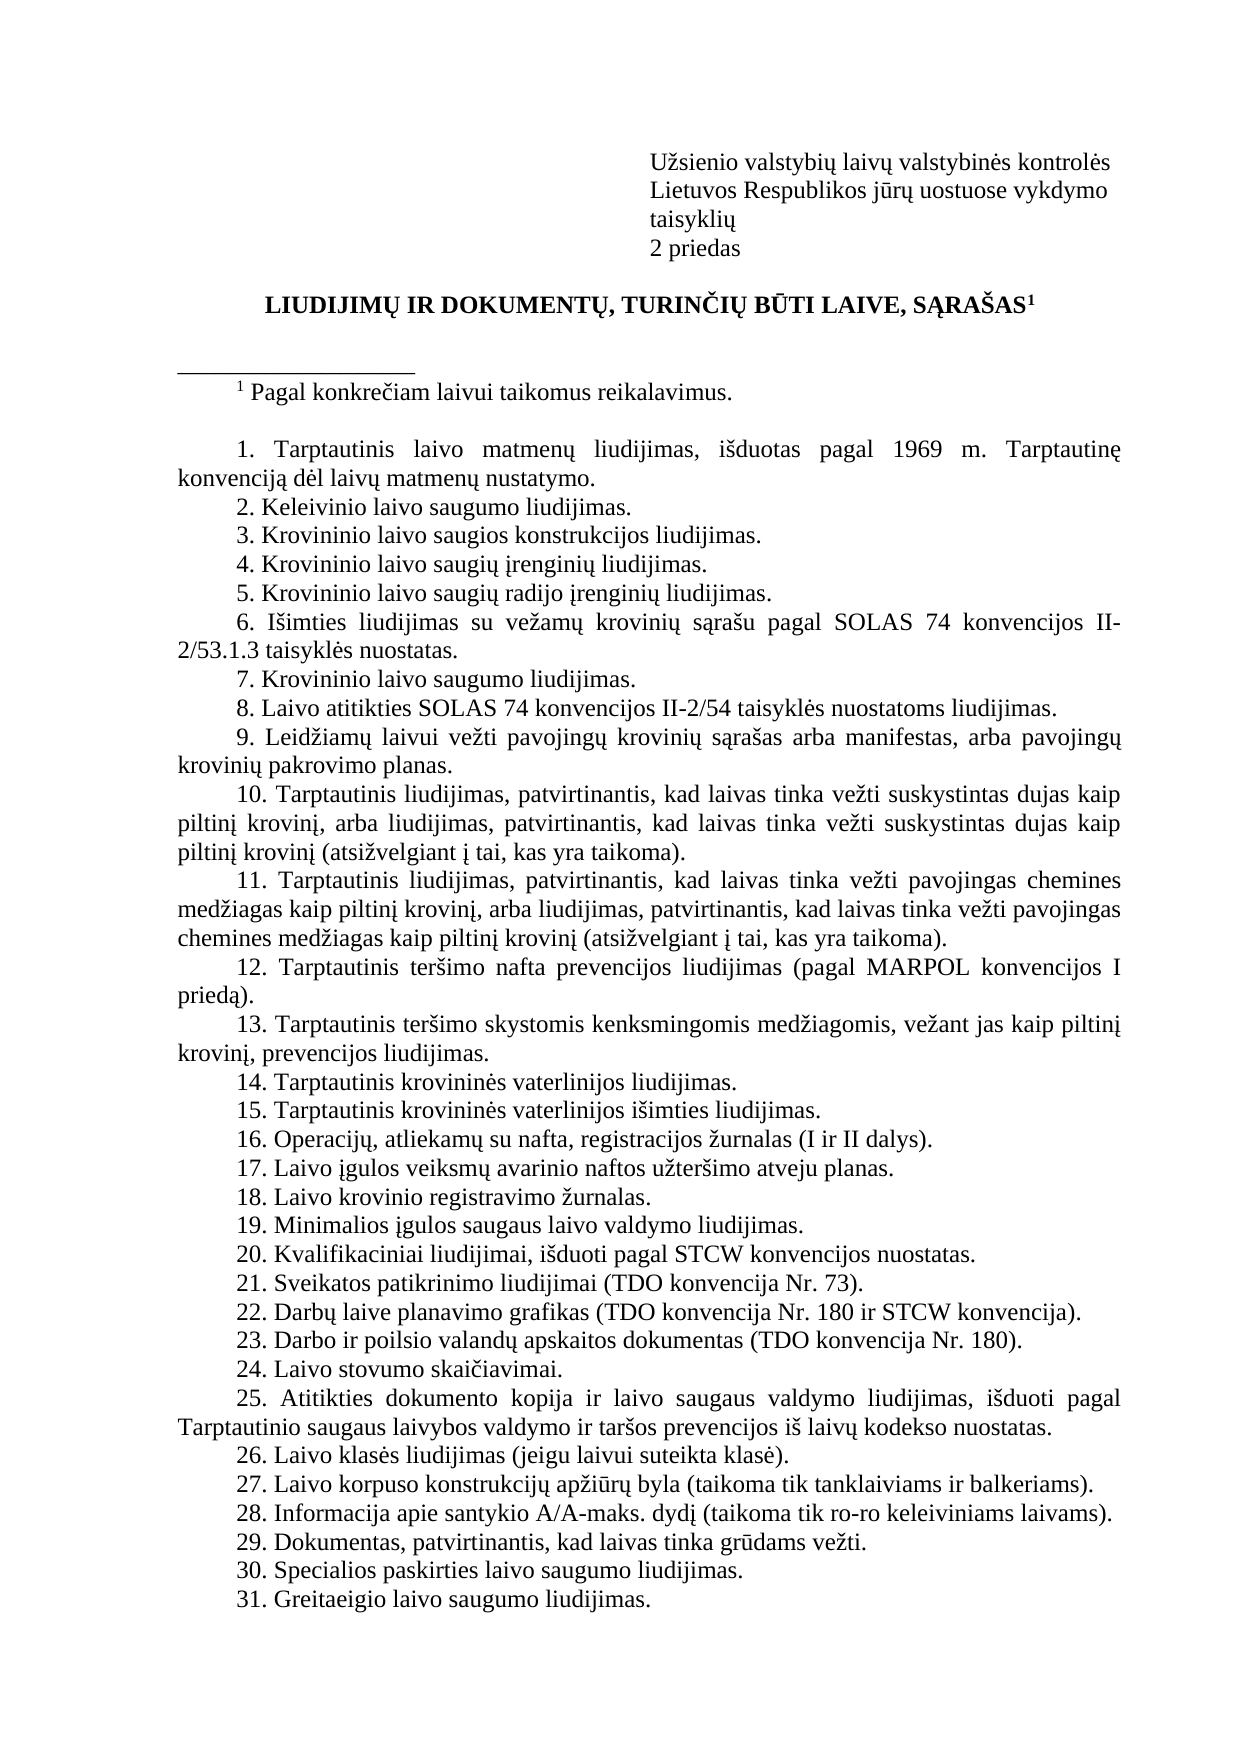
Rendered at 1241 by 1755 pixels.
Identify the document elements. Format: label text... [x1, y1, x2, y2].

text 22. Darbų laive planavimo grafikas (TDO konvencija Nr. 180 ir STCW konvencija). [177, 1297, 1122, 1326]
text 26. Laivo klasės liudijimas (jeigu laivui suteikta klasė). [177, 1441, 1122, 1469]
text 15. Tarptautinis krovininės vaterlinijos išimties liudijimas. [177, 1096, 1122, 1124]
text 27. Laivo korpuso konstrukcijų apžiūrų byla (taikoma tik tanklaiviams ir balkeriams). [177, 1469, 1122, 1498]
text Užsienio valstybių laivų valstybinės kontrolės Lietuvos Respublikos jūrų uostuose vykdymo taisyklių [649, 147, 1122, 233]
text 3. Krovininio laivo saugios konstrukcijos liudijimas. [177, 521, 1122, 549]
text 7. Krovininio laivo saugumo liudijimas. [177, 664, 1122, 693]
text 16. Operacijų, atliekamų su nafta, registracijos žurnalas (I ir II dalys). [177, 1124, 1122, 1153]
text 4. Krovininio laivo saugių įrenginių liudijimas. [177, 549, 1122, 578]
text 2 priedas [649, 233, 1122, 262]
text 1. Tarptautinis laivo matmenų liudijimas, išduotas pagal 1969 m. Tarptautinę konvenciją dėl laivų matmenų nustatymo. [177, 434, 1122, 492]
text 23. Darbo ir poilsio valandų apskaitos dokumentas (TDO konvencija Nr. 180). [177, 1326, 1122, 1354]
text 11. Tarptautinis liudijimas, patvirtinantis, kad laivas tinka vežti pavojingas chemines medžiagas kaip piltinį krovinį, arba liudijimas, patvirtinantis, kad laivas tinka vežti pavojingas chemines medžiagas kaip piltinį krovinį (atsižvelgiant į tai, kas yra taikoma). [177, 866, 1122, 952]
text 5. Krovininio laivo saugių radijo įrenginių liudijimas. [177, 578, 1122, 607]
text 19. Minimalios įgulos saugaus laivo valdymo liudijimas. [177, 1211, 1122, 1239]
text 24. Laivo stovumo skaičiavimai. [177, 1354, 1122, 1383]
text 18. Laivo krovinio registravimo žurnalas. [177, 1182, 1122, 1211]
text 6. Išimties liudijimas su vežamų krovinių sąrašu pagal SOLAS 74 konvencijos II-2/53.1.3 taisyklės nuostatas. [177, 607, 1122, 664]
text ___________________ [177, 348, 1122, 377]
text 20. Kvalifikaciniai liudijimai, išduoti pagal STCW konvencijos nuostatas. [177, 1239, 1122, 1268]
text 17. Laivo įgulos veiksmų avarinio naftos užteršimo atveju planas. [177, 1153, 1122, 1182]
text 14. Tarptautinis krovininės vaterlinijos liudijimas. [177, 1067, 1122, 1096]
text 21. Sveikatos patikrinimo liudijimai (TDO konvencija Nr. 73). [177, 1268, 1122, 1297]
text 28. Informacija apie santykio A/A-maks. dydį (taikoma tik ro-ro keleiviniams laivams). [177, 1498, 1122, 1527]
text 29. Dokumentas, patvirtinantis, kad laivas tinka grūdams vežti. [177, 1527, 1122, 1556]
text 8. Laivo atitikties SOLAS 74 konvencijos II-2/54 taisyklės nuostatoms liudijimas. [177, 693, 1122, 722]
text 31. Greitaeigio laivo saugumo liudijimas. [177, 1584, 1122, 1613]
text 10. Tarptautinis liudijimas, patvirtinantis, kad laivas tinka vežti suskystintas dujas kaip piltinį krovinį, arba liudijimas, patvirtinantis, kad laivas tinka vežti suskystintas dujas kaip piltinį krovinį (atsižvelgiant į tai, kas yra taikoma). [177, 779, 1122, 866]
text 9. Leidžiamų laivui vežti pavojingų krovinių sąrašas arba manifestas, arba pavojingų krovinių pakrovimo planas. [177, 722, 1122, 779]
text LIUDIJIMŲ IR DOKUMENTŲ, TURINČIŲ BŪTI LAIVE, SĄRAŠAS1 [177, 291, 1122, 319]
text 2. Keleivinio laivo saugumo liudijimas. [177, 492, 1122, 521]
text 12. Tarptautinis teršimo nafta prevencijos liudijimas (pagal MARPOL konvencijos I priedą). [177, 952, 1122, 1009]
text 30. Specialios paskirties laivo saugumo liudijimas. [177, 1556, 1122, 1584]
text 13. Tarptautinis teršimo skystomis kenksmingomis medžiagomis, vežant jas kaip piltinį krovinį, prevencijos liudijimas. [177, 1009, 1122, 1067]
text 25. Atitikties dokumento kopija ir laivo saugaus valdymo liudijimas, išduoti pagal Tarptautinio saugaus laivybos valdymo ir taršos prevencijos iš laivų kodekso nuostatas. [177, 1383, 1122, 1441]
text 1 Pagal konkrečiam laivui taikomus reikalavimus. [177, 377, 1122, 406]
